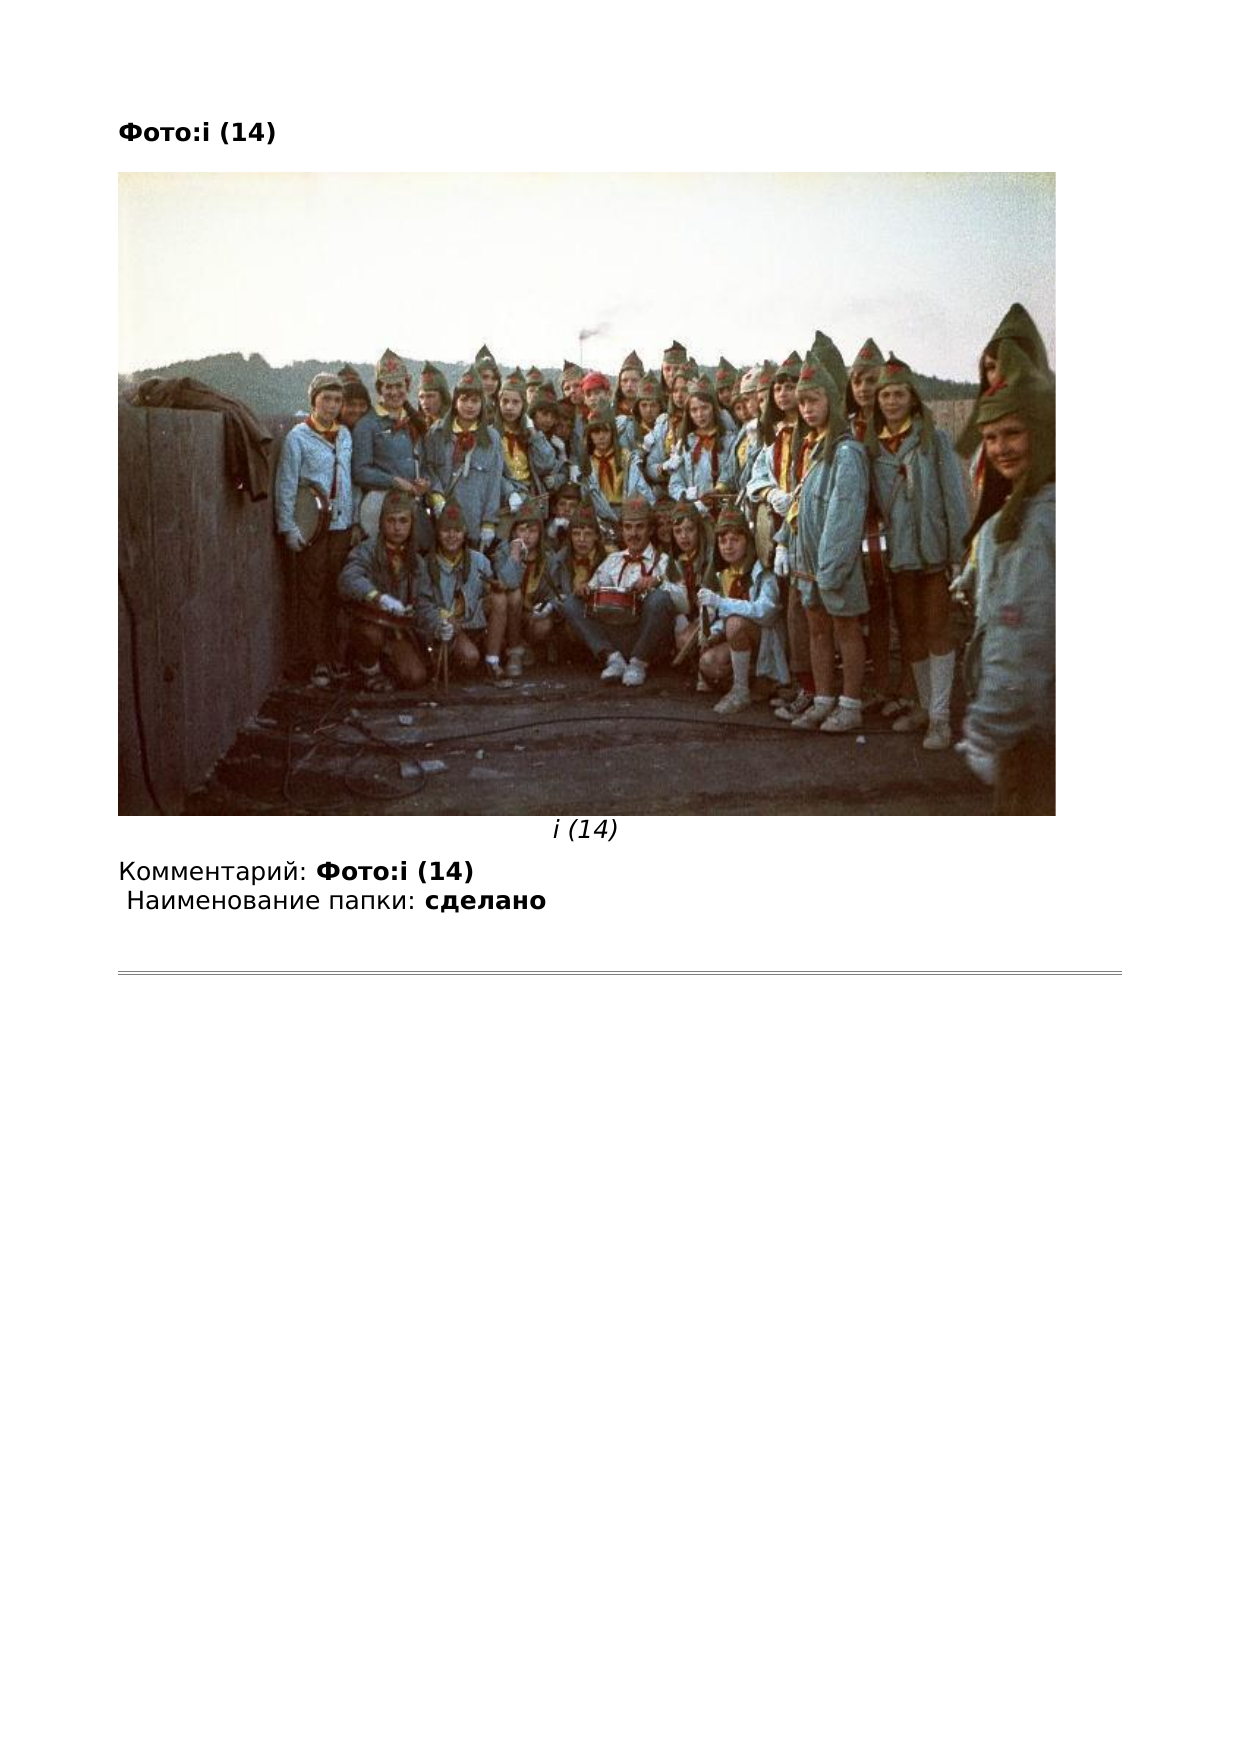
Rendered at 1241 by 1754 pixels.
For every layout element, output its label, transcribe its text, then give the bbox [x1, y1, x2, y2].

text i (14) [118, 816, 1056, 844]
picture [118, 172, 1056, 816]
text Комментарий: Фото:i (14) Наименование папки: сделано [118, 857, 1122, 944]
subtitle Фото:i (14) [118, 118, 1122, 147]
